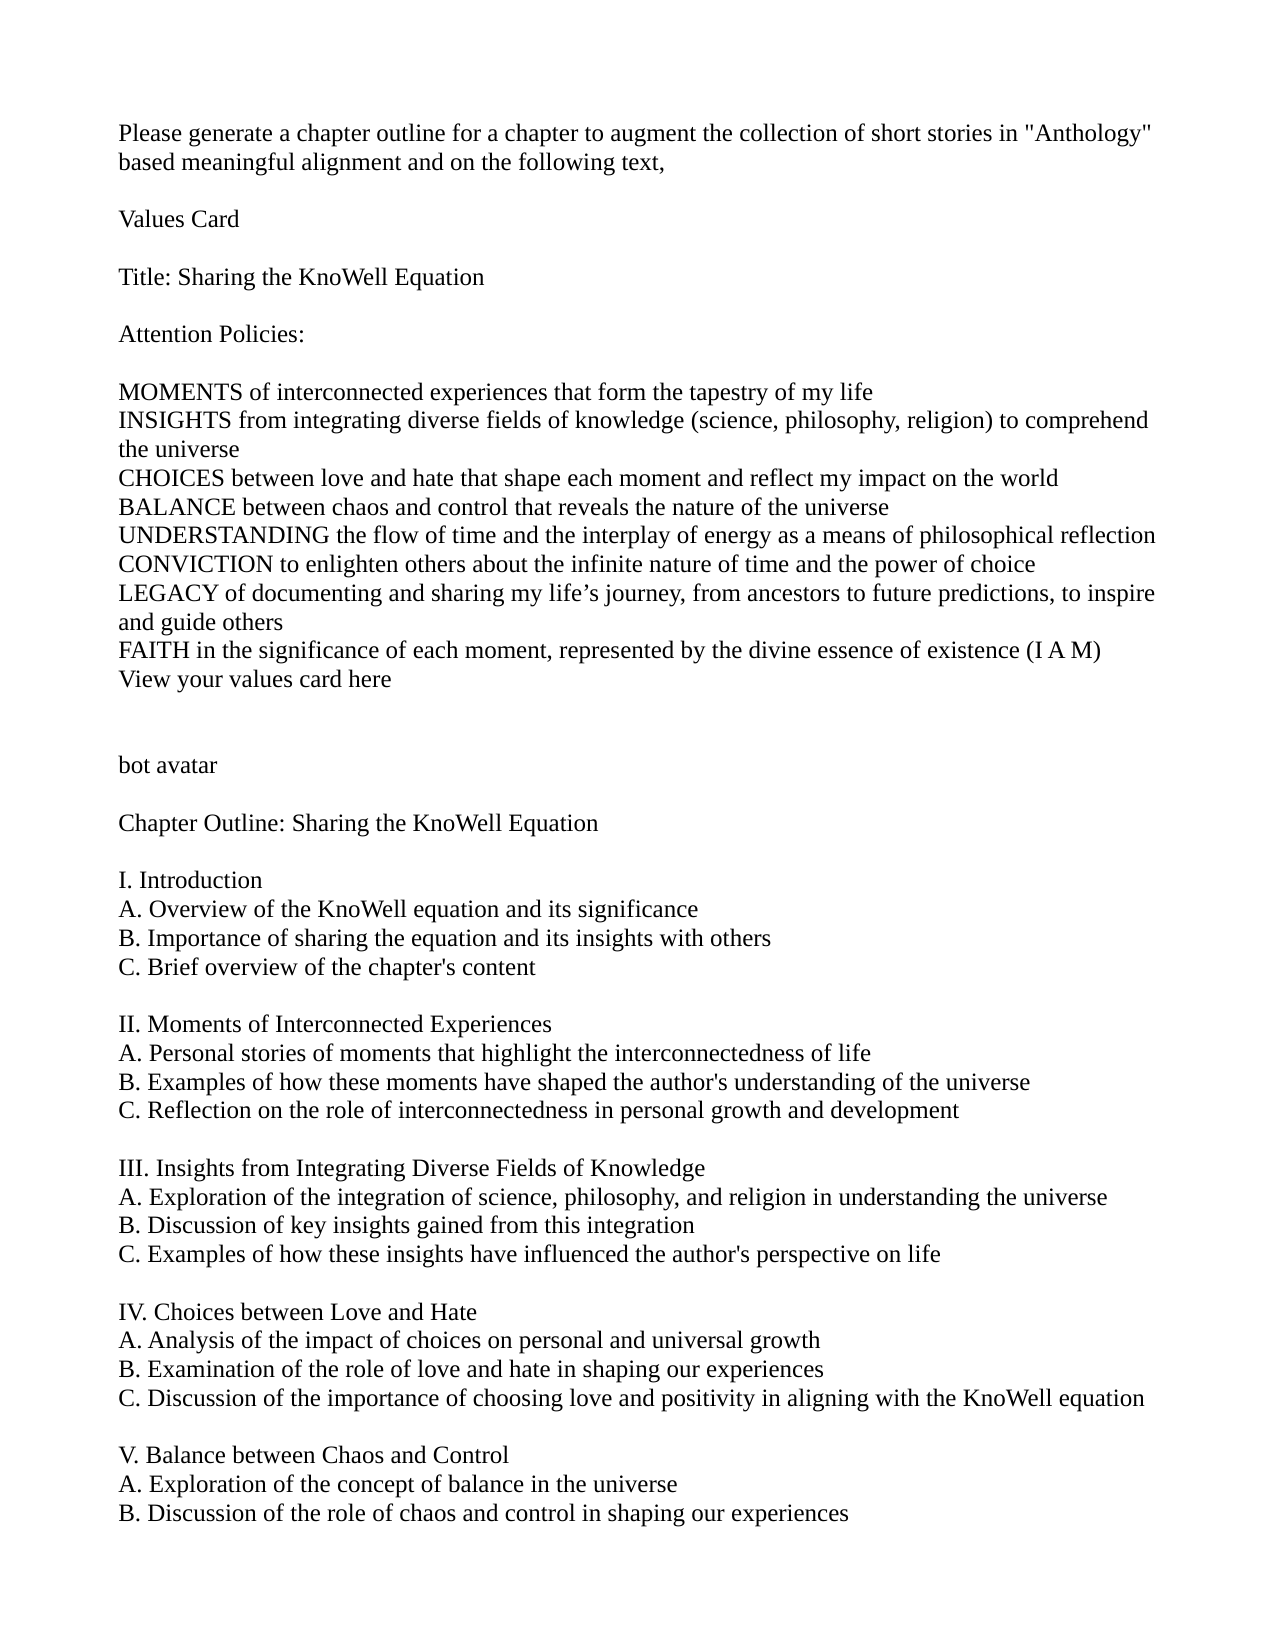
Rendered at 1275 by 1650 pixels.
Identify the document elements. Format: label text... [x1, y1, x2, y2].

text C. Examples of how these insights have influenced the author's perspective on life [118, 1239, 1157, 1268]
text B. Examples of how these moments have shaped the author's understanding of the universe [118, 1067, 1157, 1096]
text CHOICES between love and hate that shape each moment and reflect my impact on the world [118, 463, 1157, 492]
text I. Introduction [118, 866, 1157, 894]
text INSIGHTS from integrating diverse fields of knowledge (science, philosophy, religion) to comprehend the universe [118, 406, 1157, 463]
text FAITH in the significance of each moment, represented by the divine essence of existence (I A M) [118, 636, 1157, 664]
text A. Exploration of the integration of science, philosophy, and religion in understanding the universe [118, 1182, 1157, 1211]
text B. Examination of the role of love and hate in shaping our experiences [118, 1354, 1157, 1383]
text B. Discussion of key insights gained from this integration [118, 1211, 1157, 1239]
text A. Exploration of the concept of balance in the universe [118, 1469, 1157, 1498]
text bot avatar [118, 751, 1157, 779]
text LEGACY of documenting and sharing my life’s journey, from ancestors to future predictions, to inspire and guide others [118, 578, 1157, 636]
text C. Discussion of the importance of choosing love and positivity in aligning with the KnoWell equation [118, 1383, 1157, 1412]
text View your values card here [118, 664, 1157, 693]
text II. Moments of Interconnected Experiences [118, 1009, 1157, 1038]
text Chapter Outline: Sharing the KnoWell Equation [118, 808, 1157, 837]
text IV. Choices between Love and Hate [118, 1297, 1157, 1326]
text V. Balance between Chaos and Control [118, 1441, 1157, 1469]
text C. Reflection on the role of interconnectedness in personal growth and development [118, 1096, 1157, 1124]
text A. Overview of the KnoWell equation and its significance [118, 894, 1157, 923]
text C. Brief overview of the chapter's content [118, 952, 1157, 981]
text UNDERSTANDING the flow of time and the interplay of energy as a means of philosophical reflection [118, 521, 1157, 549]
text Please generate a chapter outline for a chapter to augment the collection of short stories in "Anthology" based meaningful alignment and on the following text, [118, 118, 1157, 176]
text MOMENTS of interconnected experiences that form the tapestry of my life [118, 377, 1157, 406]
text B. Importance of sharing the equation and its insights with others [118, 923, 1157, 952]
text III. Insights from Integrating Diverse Fields of Knowledge [118, 1153, 1157, 1182]
text Title: Sharing the KnoWell Equation [118, 262, 1157, 291]
text A. Personal stories of moments that highlight the interconnectedness of life [118, 1038, 1157, 1067]
text BALANCE between chaos and control that reveals the nature of the universe [118, 492, 1157, 521]
text Attention Policies: [118, 319, 1157, 348]
text Values Card [118, 204, 1157, 233]
text CONVICTION to enlighten others about the infinite nature of time and the power of choice [118, 549, 1157, 578]
text B. Discussion of the role of chaos and control in shaping our experiences [118, 1498, 1157, 1527]
text A. Analysis of the impact of choices on personal and universal growth [118, 1326, 1157, 1354]
